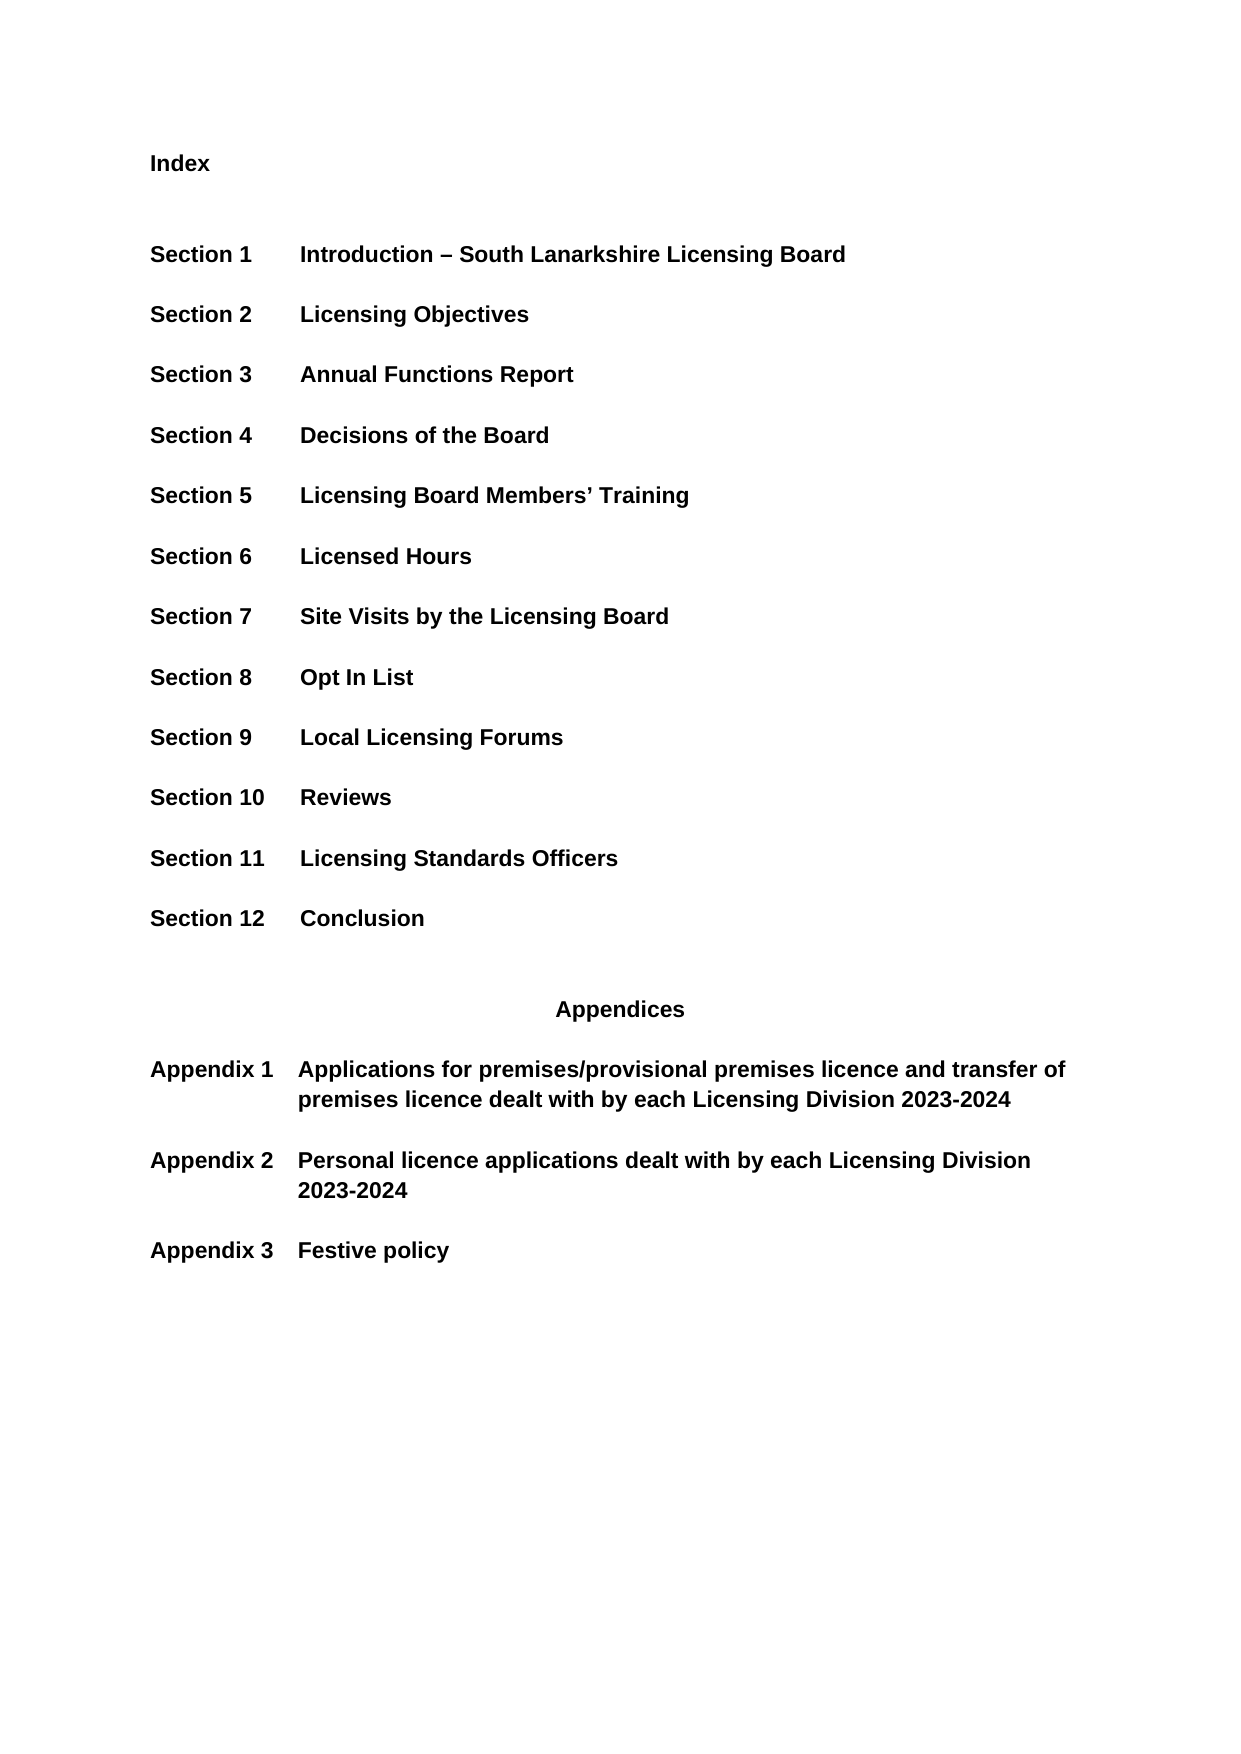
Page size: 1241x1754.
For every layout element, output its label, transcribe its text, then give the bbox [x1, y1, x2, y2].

text Section 4 Decisions of the Board [150, 422, 1090, 448]
subtitle Index [150, 150, 1090, 176]
text Section 6 Licensed Hours [150, 543, 1090, 569]
text Section 7 Site Visits by the Licensing Board [150, 603, 1090, 629]
text Section 11 Licensing Standards Officers [150, 845, 1090, 871]
text Section 1 Introduction – South Lanarkshire Licensing Board [150, 241, 1090, 267]
text Appendix 3 Festive policy [150, 1237, 1090, 1264]
text Section 12 Conclusion [150, 905, 1090, 932]
text Section 8 Opt In List [150, 663, 1090, 690]
text Section 2 Licensing Objectives [150, 301, 1090, 327]
text Appendices [150, 996, 1090, 1022]
text Section 10 Reviews [150, 784, 1090, 811]
text Section 3 Annual Functions Report [150, 361, 1090, 388]
text Appendix 2 Personal licence applications dealt with by each Licensing Division 2023-2024 [150, 1147, 1090, 1203]
text Section 5 Licensing Board Members’ Training [150, 482, 1090, 509]
text Appendix 1 Applications for premises/provisional premises licence and transfer of premises licence dealt with by each Licensing Division 2023-2024 [150, 1056, 1090, 1113]
text Section 9 Local Licensing Forums [150, 724, 1090, 750]
